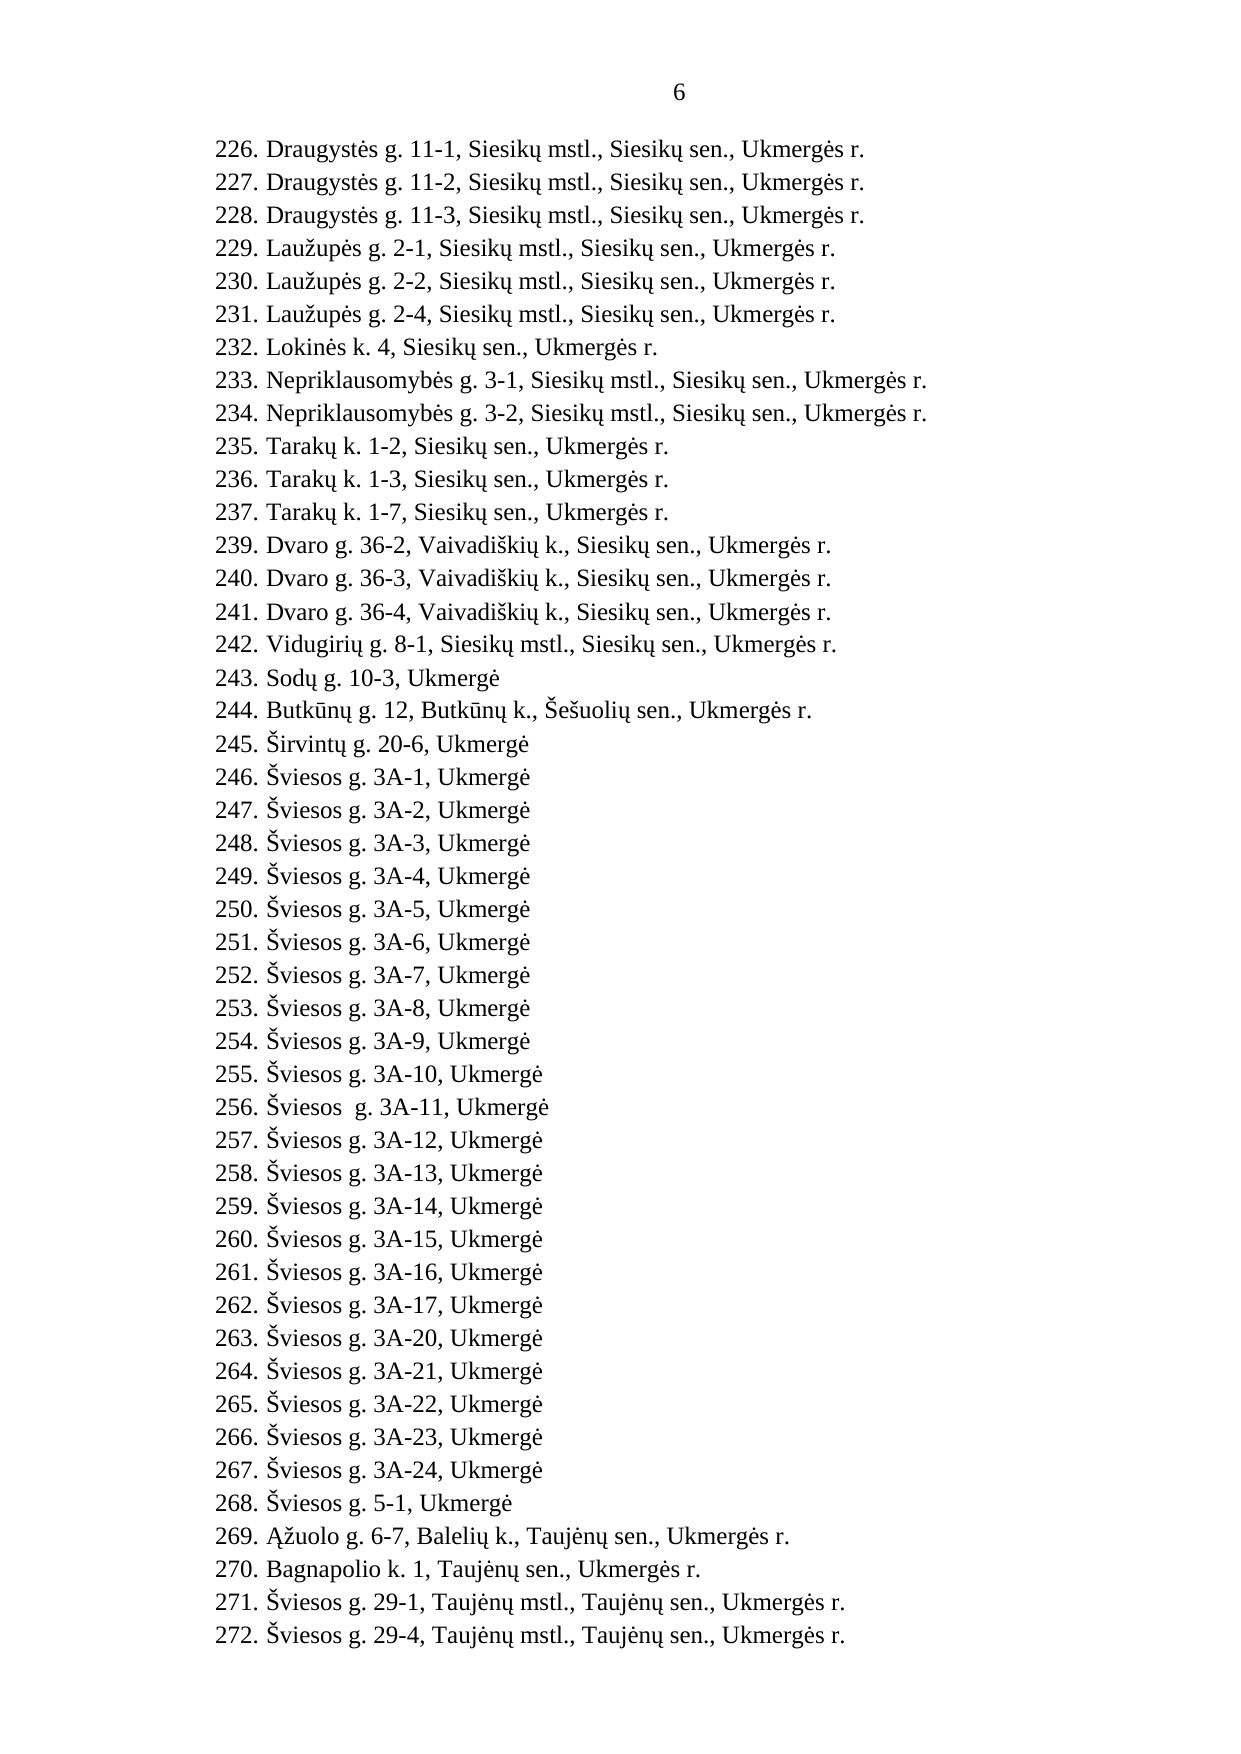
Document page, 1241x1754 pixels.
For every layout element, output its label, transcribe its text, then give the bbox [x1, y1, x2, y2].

text 246. Šviesos g. 3A-1, Ukmergė [215, 762, 1181, 790]
text 236. Tarakų k. 1-3, Siesikų sen., Ukmergės r. [215, 464, 1181, 493]
text 235. Tarakų k. 1-2, Siesikų sen., Ukmergės r. [215, 431, 1181, 460]
text 226. Draugystės g. 11-1, Siesikų mstl., Siesikų sen., Ukmergės r. [215, 134, 1181, 163]
text 242. Vidugirių g. 8-1, Siesikų mstl., Siesikų sen., Ukmergės r. [215, 629, 1181, 658]
text 251. Šviesos g. 3A-6, Ukmergė [215, 927, 1181, 956]
text 255. Šviesos g. 3A-10, Ukmergė [215, 1059, 1181, 1088]
text 228. Draugystės g. 11-3, Siesikų mstl., Siesikų sen., Ukmergės r. [215, 200, 1181, 229]
text 260. Šviesos g. 3A-15, Ukmergė [215, 1224, 1181, 1253]
text 237. Tarakų k. 1-7, Siesikų sen., Ukmergės r. [215, 497, 1181, 526]
text 229. Laužupės g. 2-1, Siesikų mstl., Siesikų sen., Ukmergės r. [215, 233, 1181, 262]
text 245. Širvintų g. 20-6, Ukmergė [215, 729, 1181, 757]
text 248. Šviesos g. 3A-3, Ukmergė [215, 828, 1181, 856]
text 265. Šviesos g. 3A-22, Ukmergė [215, 1389, 1181, 1418]
text 232. Lokinės k. 4, Siesikų sen., Ukmergės r. [215, 332, 1181, 361]
text 257. Šviesos g. 3A-12, Ukmergė [215, 1125, 1181, 1154]
text 267. Šviesos g. 3A-24, Ukmergė [215, 1455, 1181, 1484]
text 247. Šviesos g. 3A-2, Ukmergė [215, 795, 1181, 823]
text 270. Bagnapolio k. 1, Taujėnų sen., Ukmergės r. [215, 1554, 1181, 1583]
text 254. Šviesos g. 3A-9, Ukmergė [215, 1026, 1181, 1054]
text 272. Šviesos g. 29-4, Taujėnų mstl., Taujėnų sen., Ukmergės r. [215, 1620, 1181, 1649]
text 230. Laužupės g. 2-2, Siesikų mstl., Siesikų sen., Ukmergės r. [215, 266, 1181, 295]
text 269. Ąžuolo g. 6-7, Balelių k., Taujėnų sen., Ukmergės r. [215, 1521, 1181, 1550]
text 271. Šviesos g. 29-1, Taujėnų mstl., Taujėnų sen., Ukmergės r. [215, 1587, 1181, 1616]
text 266. Šviesos g. 3A-23, Ukmergė [215, 1422, 1181, 1451]
text 250. Šviesos g. 3A-5, Ukmergė [215, 894, 1181, 922]
text 258. Šviesos g. 3A-13, Ukmergė [215, 1158, 1181, 1187]
text 259. Šviesos g. 3A-14, Ukmergė [215, 1191, 1181, 1220]
text 243. Sodų g. 10-3, Ukmergė [215, 663, 1181, 691]
text 262. Šviesos g. 3A-17, Ukmergė [215, 1290, 1181, 1319]
text 227. Draugystės g. 11-2, Siesikų mstl., Siesikų sen., Ukmergės r. [215, 167, 1181, 196]
text 241. Dvaro g. 36-4, Vaivadiškių k., Siesikų sen., Ukmergės r. [215, 597, 1181, 625]
text 234. Nepriklausomybės g. 3-2, Siesikų mstl., Siesikų sen., Ukmergės r. [215, 398, 1181, 427]
text 249. Šviesos g. 3A-4, Ukmergė [215, 861, 1181, 889]
text 256. Šviesos g. 3A-11, Ukmergė [215, 1092, 1181, 1121]
text 233. Nepriklausomybės g. 3-1, Siesikų mstl., Siesikų sen., Ukmergės r. [215, 365, 1181, 394]
text 264. Šviesos g. 3A-21, Ukmergė [215, 1356, 1181, 1385]
text 268. Šviesos g. 5-1, Ukmergė [215, 1488, 1181, 1517]
text 240. Dvaro g. 36-3, Vaivadiškių k., Siesikų sen., Ukmergės r. [215, 563, 1181, 592]
text 244. Butkūnų g. 12, Butkūnų k., Šešuolių sen., Ukmergės r. [215, 696, 1181, 724]
text 261. Šviesos g. 3A-16, Ukmergė [215, 1257, 1181, 1286]
text 252. Šviesos g. 3A-7, Ukmergė [215, 960, 1181, 988]
text 253. Šviesos g. 3A-8, Ukmergė [215, 993, 1181, 1022]
text 231. Laužupės g. 2-4, Siesikų mstl., Siesikų sen., Ukmergės r. [215, 299, 1181, 328]
text 239. Dvaro g. 36-2, Vaivadiškių k., Siesikų sen., Ukmergės r. [215, 531, 1181, 559]
text 263. Šviesos g. 3A-20, Ukmergė [215, 1323, 1181, 1352]
